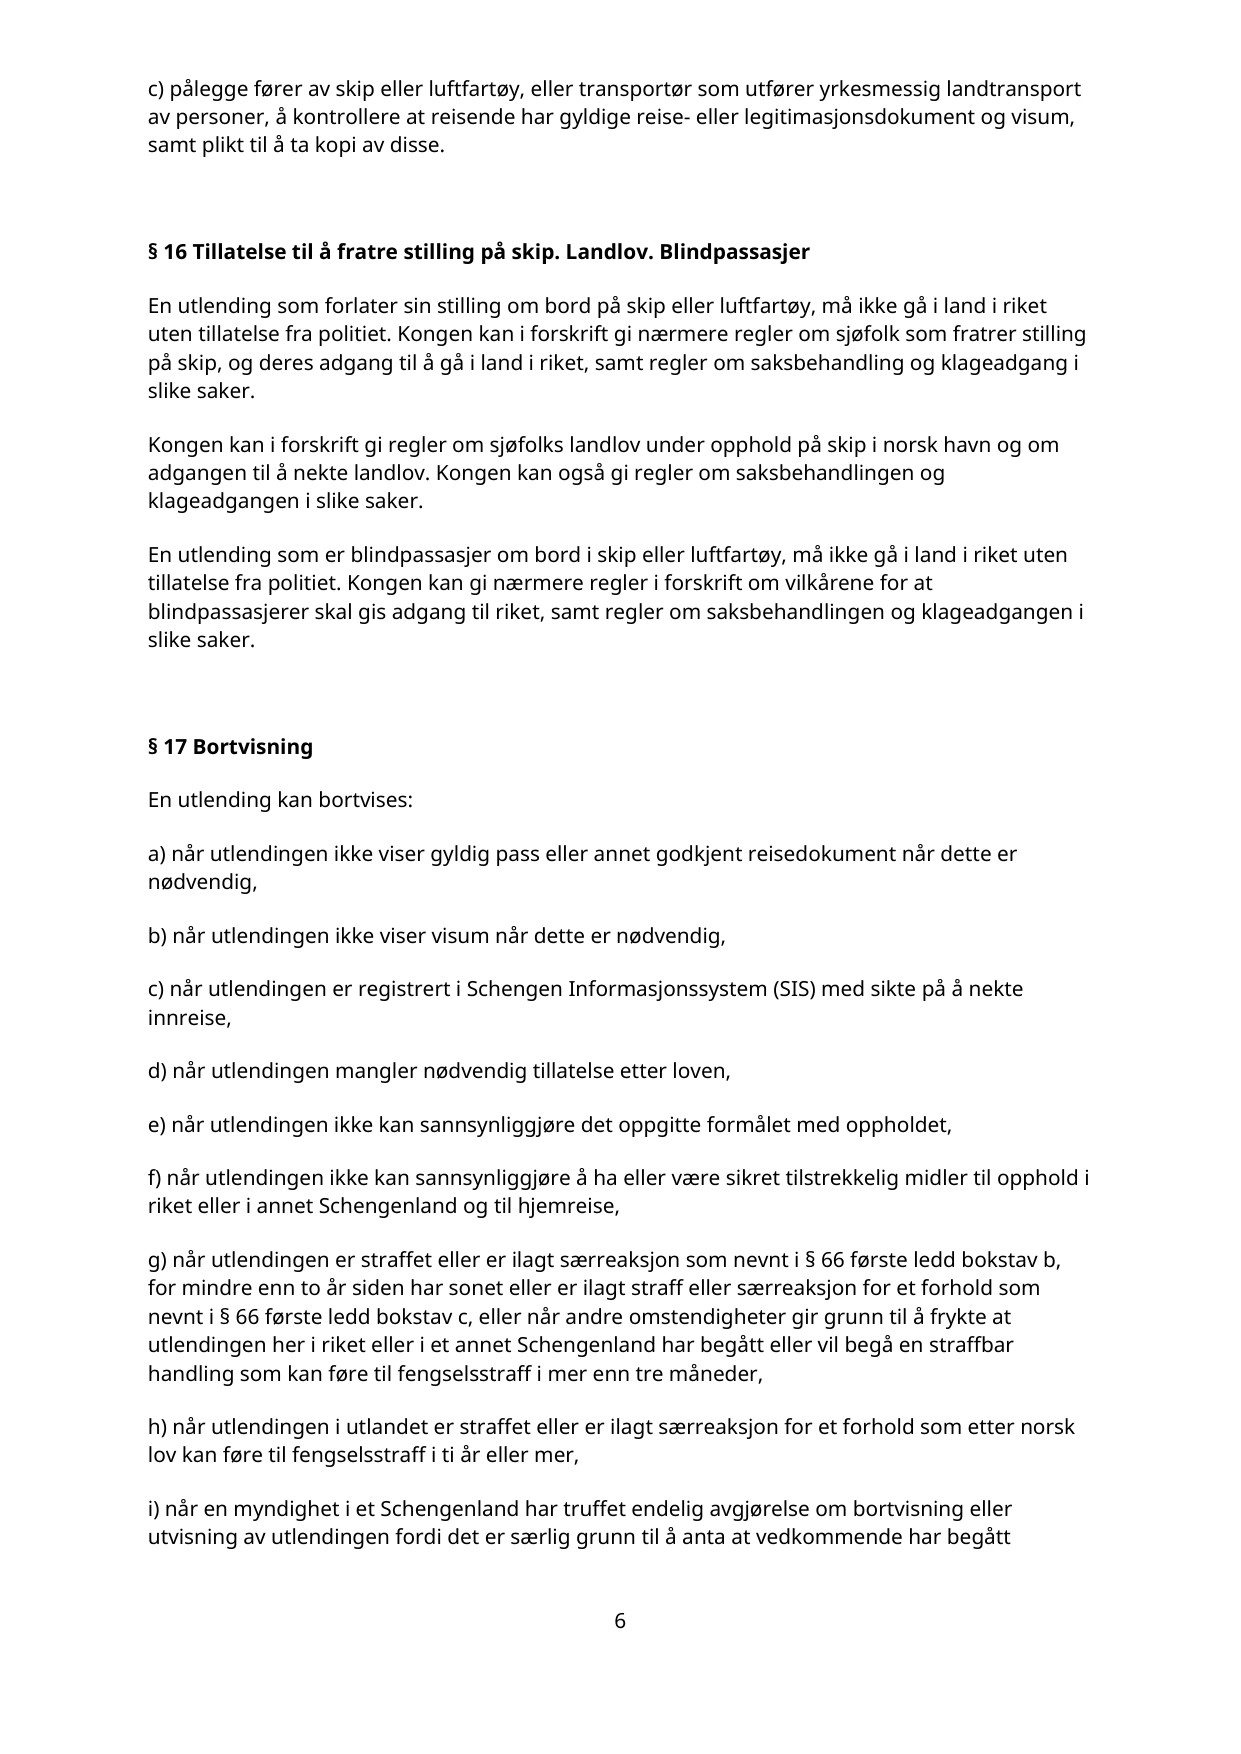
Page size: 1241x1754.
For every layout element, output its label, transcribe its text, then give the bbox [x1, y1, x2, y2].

text § 17 Bortvisning [148, 732, 1093, 761]
text h) når utlendingen i utlandet er straffet eller er ilagt særreaksjon for et forhold som etter norsk lov kan føre til fengselsstraff i ti år eller mer, [148, 1412, 1093, 1469]
text d) når utlendingen mangler nødvendig tillatelse etter loven, [148, 1056, 1093, 1085]
text a) når utlendingen ikke viser gyldig pass eller annet godkjent reisedokument når dette er nødvendig, [148, 839, 1093, 896]
text b) når utlendingen ikke viser visum når dette er nødvendig, [148, 921, 1093, 949]
text § 16 Tillatelse til å fratre stilling på skip. Landlov. Blindpassasjer [148, 237, 1093, 266]
text Kongen kan i forskrift gi regler om sjøfolks landlov under opphold på skip i norsk havn og om adgangen til å nekte landlov. Kongen kan også gi regler om saksbehandlingen og klageadgangen i slike saker. [148, 430, 1093, 515]
text c) pålegge fører av skip eller luftfartøy, eller transportør som utfører yrkesmessig landtransport av personer, å kontrollere at reisende har gyldige reise- eller legitimasjonsdokument og visum, samt plikt til å ta kopi av disse. [148, 74, 1093, 159]
text i) når en myndighet i et Schengenland har truffet endelig avgjørelse om bortvisning eller utvisning av utlendingen fordi det er særlig grunn til å anta at vedkommende har begått [148, 1494, 1093, 1551]
text En utlending kan bortvises: [148, 786, 1093, 814]
text g) når utlendingen er straffet eller er ilagt særreaksjon som nevnt i § 66 første ledd bokstav b, for mindre enn to år siden har sonet eller er ilagt straff eller særreaksjon for et forhold som nevnt i § 66 første ledd bokstav c, eller når andre omstendigheter gir grunn til å frykte at utlendingen her i riket eller i et annet Schengenland har begått eller vil begå en straffbar handling som kan føre til fengselsstraff i mer enn tre måneder, [148, 1245, 1093, 1387]
text f) når utlendingen ikke kan sannsynliggjøre å ha eller være sikret tilstrekkelig midler til opphold i riket eller i annet Schengenland og til hjemreise, [148, 1163, 1093, 1220]
text e) når utlendingen ikke kan sannsynliggjøre det oppgitte formålet med oppholdet, [148, 1110, 1093, 1138]
text c) når utlendingen er registrert i Schengen Informasjonssystem (SIS) med sikte på å nekte innreise, [148, 974, 1093, 1031]
text En utlending som er blindpassasjer om bord i skip eller luftfartøy, må ikke gå i land i riket uten tillatelse fra politiet. Kongen kan gi nærmere regler i forskrift om vilkårene for at blindpassasjerer skal gis adgang til riket, samt regler om saksbehandlingen og klageadgangen i slike saker. [148, 540, 1093, 654]
text En utlending som forlater sin stilling om bord på skip eller luftfartøy, må ikke gå i land i riket uten tillatelse fra politiet. Kongen kan i forskrift gi nærmere regler om sjøfolk som fratrer stilling på skip, og deres adgang til å gå i land i riket, samt regler om saksbehandling og klageadgang i slike saker. [148, 291, 1093, 405]
